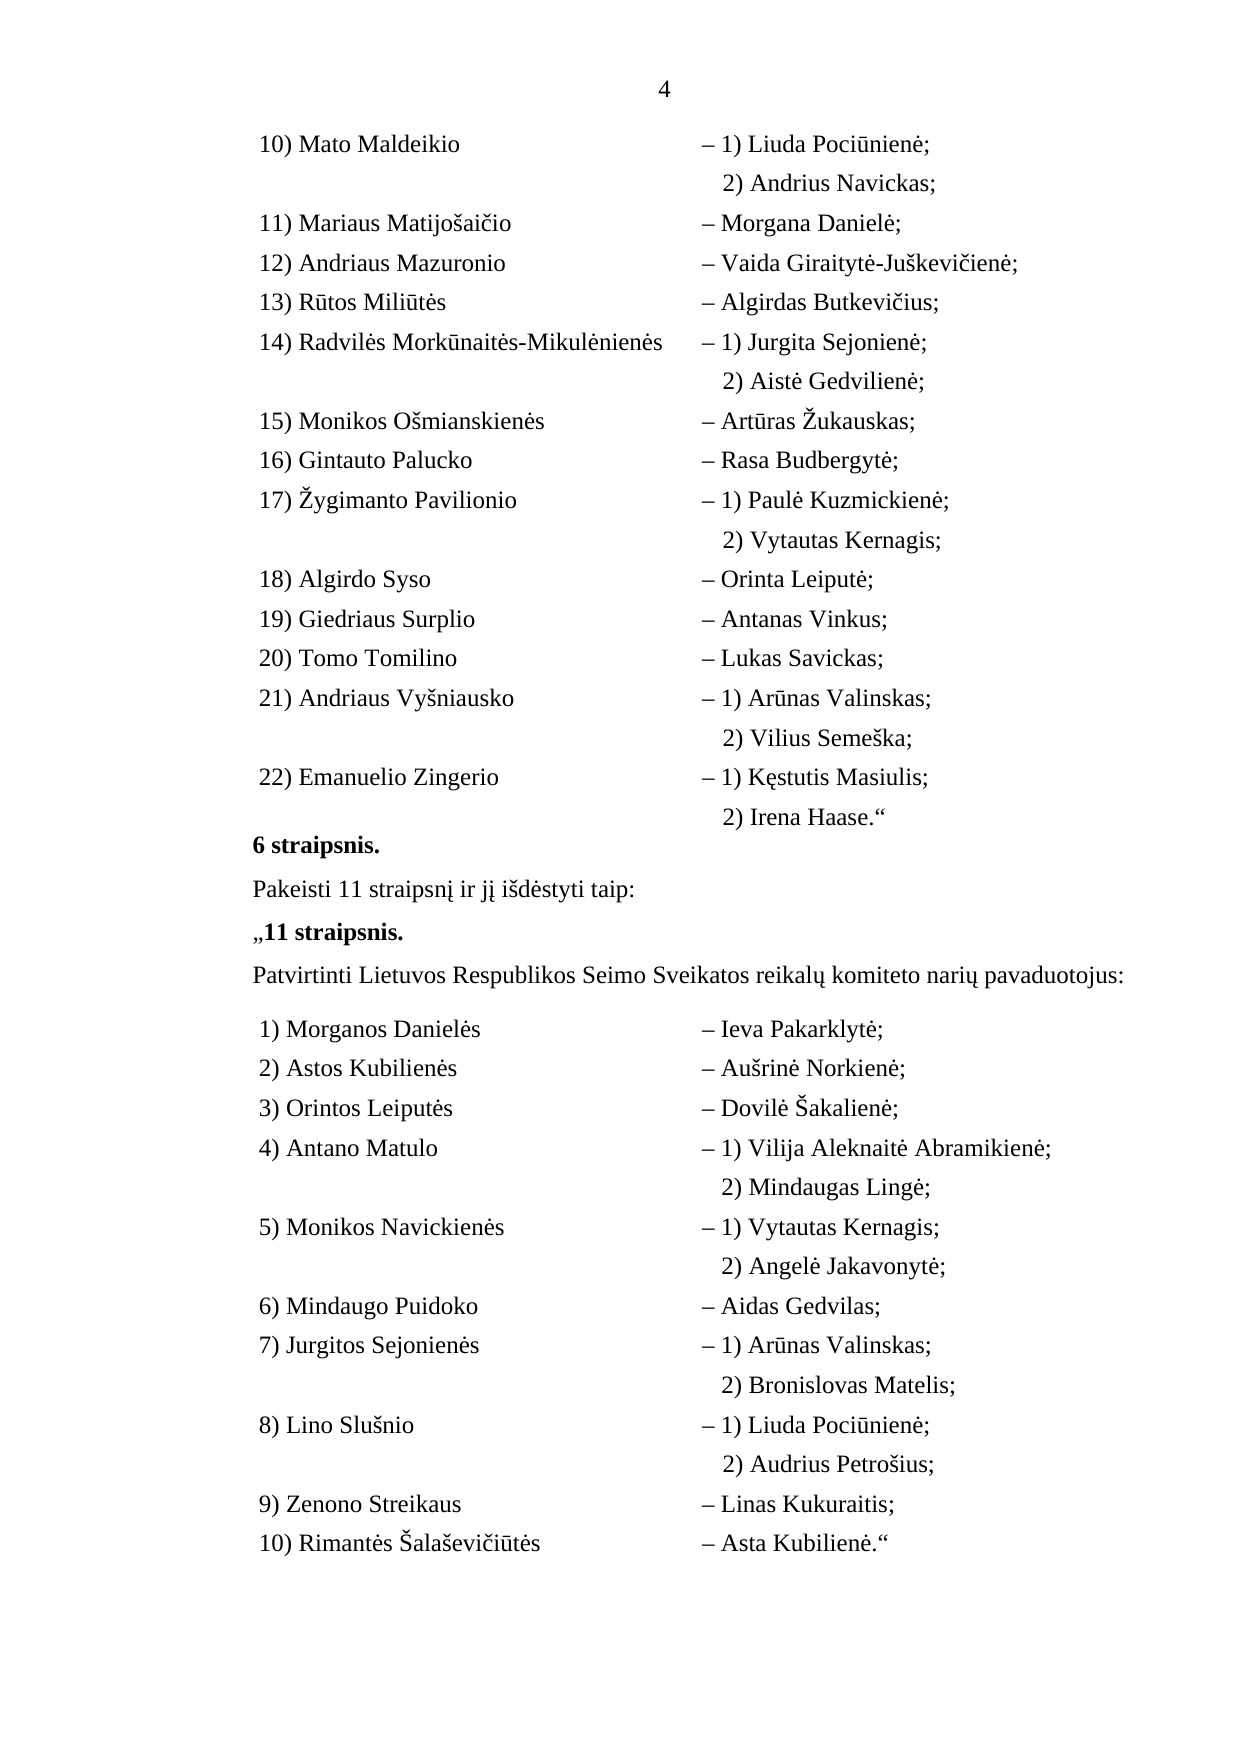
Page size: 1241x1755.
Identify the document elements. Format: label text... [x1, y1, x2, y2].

text „11 straipsnis. [177, 917, 1181, 946]
table_cell – Rasa Budbergytė; [691, 435, 1163, 474]
table_cell – Morgana Danielė; [691, 197, 1163, 237]
table_cell – 1) Liuda Pociūnienė; 2) Audrius Petrošius; [691, 1399, 1163, 1478]
table_cell – Asta Kubilienė.“ [691, 1518, 1163, 1557]
table_cell 10) Rimantės Šalaševičiūtės [248, 1518, 691, 1557]
table_cell 18) Algirdo Syso [248, 554, 691, 593]
table_cell – 1) Arūnas Valinskas; 2) Bronislovas Matelis; [691, 1320, 1163, 1399]
table_cell 7) Jurgitos Sejonienės [248, 1320, 691, 1399]
table_cell – Dovilė Šakalienė; [691, 1082, 1163, 1122]
table_cell – 1) Paulė Kuzmickienė; 2) Vytautas Kernagis; [691, 474, 1163, 553]
table_cell 19) Giedriaus Surplio [248, 593, 691, 633]
table_cell 22) Emanuelio Zingerio [248, 751, 691, 831]
table_cell – 1) Jurgita Sejonienė; 2) Aistė Gedvilienė; [691, 316, 1163, 395]
table_cell 5) Monikos Navickienės [248, 1201, 691, 1280]
table_cell – Linas Kukuraitis; [691, 1478, 1163, 1518]
text 6 straipsnis. [177, 831, 1181, 859]
table_cell 10) Mato Maldeikio [248, 118, 691, 197]
table_cell 13) Rūtos Miliūtės [248, 276, 691, 316]
table_cell – 1) Liuda Pociūnienė; 2) Andrius Navickas; [691, 118, 1163, 197]
table_cell 20) Tomo Tomilino [248, 633, 691, 672]
table_cell – Orinta Leiputė; [691, 554, 1163, 593]
table_cell 15) Monikos Ošmianskienės [248, 395, 691, 435]
table_cell 21) Andriaus Vyšniausko [248, 672, 691, 751]
table_cell – Antanas Vinkus; [691, 593, 1163, 633]
table_cell – Lukas Savickas; [691, 633, 1163, 672]
table_cell – 1) Kęstutis Masiulis; 2) Irena Haase.“ [691, 751, 1163, 831]
table_cell 16) Gintauto Palucko [248, 435, 691, 474]
table_cell 17) Žygimanto Pavilionio [248, 474, 691, 553]
text Pakeisti 11 straipsnį ir jį išdėstyti taip: [177, 874, 1181, 902]
table_cell 14) Radvilės Morkūnaitės-Mikulėnienės [248, 316, 691, 395]
table_cell – 1) Vilija Aleknaitė Abramikienė; 2) Mindaugas Lingė; [691, 1122, 1163, 1201]
table_cell – Artūras Žukauskas; [691, 395, 1163, 435]
table_cell 3) Orintos Leiputės [248, 1082, 691, 1122]
text Patvirtinti Lietuvos Respublikos Seimo Sveikatos reikalų komiteto narių pavaduotojus: [177, 960, 1181, 989]
table_cell 9) Zenono Streikaus [248, 1478, 691, 1518]
table_header – Ieva Pakarklytė; – Aušrinė Norkienė; [691, 1003, 1163, 1082]
table_cell 12) Andriaus Mazuronio [248, 237, 691, 276]
table_cell 4) Antano Matulo [248, 1122, 691, 1201]
table_cell 8) Lino Slušnio [248, 1399, 691, 1478]
table_cell – Aidas Gedvilas; [691, 1280, 1163, 1320]
table_header 1) Morganos Danielės 2) Astos Kubilienės [248, 1003, 691, 1082]
table_cell – 1) Vytautas Kernagis; 2) Angelė Jakavonytė; [691, 1201, 1163, 1280]
table_cell – 1) Arūnas Valinskas; 2) Vilius Semeška; [691, 672, 1163, 751]
table_cell – Algirdas Butkevičius; [691, 276, 1163, 316]
table_cell – Vaida Giraitytė-Juškevičienė; [691, 237, 1163, 276]
table_cell 11) Mariaus Matijošaičio [248, 197, 691, 237]
table_cell 6) Mindaugo Puidoko [248, 1280, 691, 1320]
